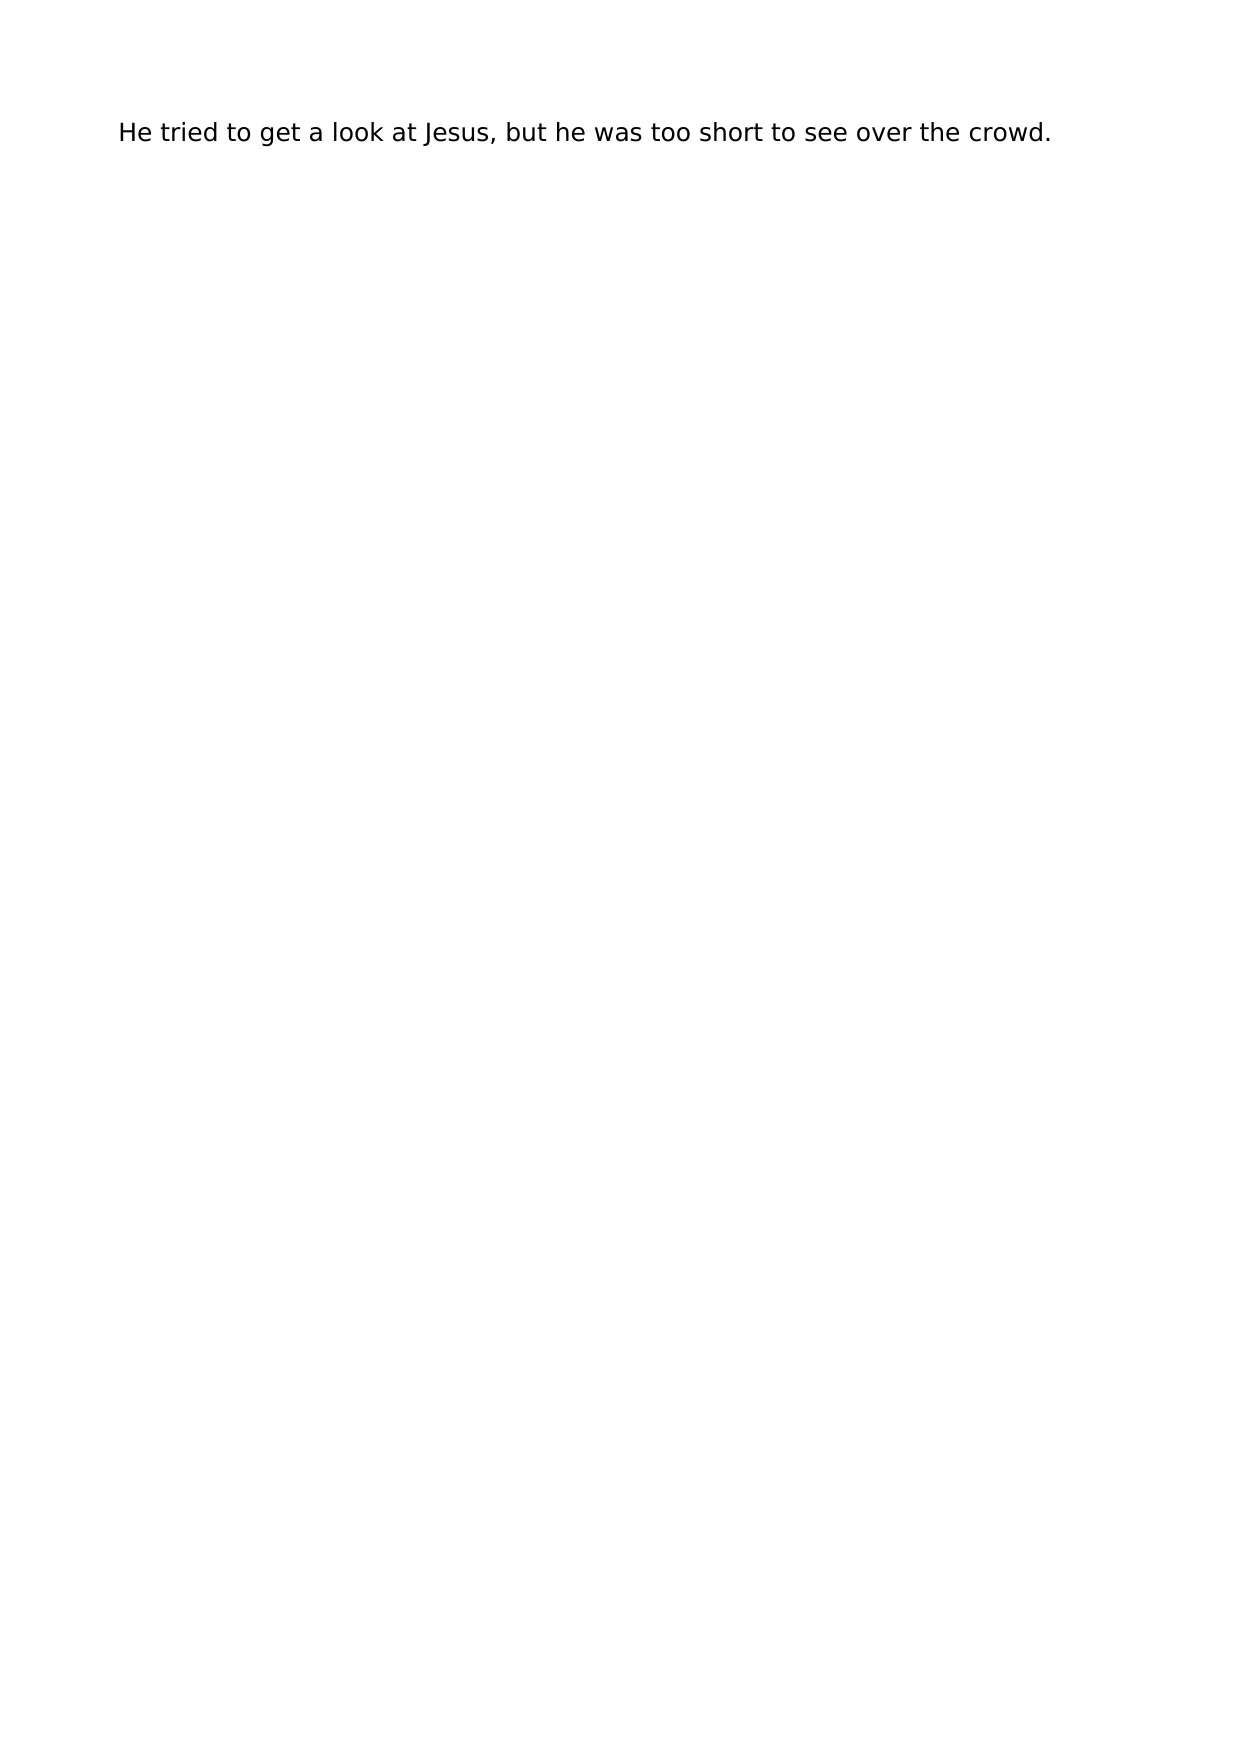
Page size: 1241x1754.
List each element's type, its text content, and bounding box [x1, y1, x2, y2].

text He tried to get a look at Jesus, but he was too short to see over the crowd. [118, 118, 1122, 147]
